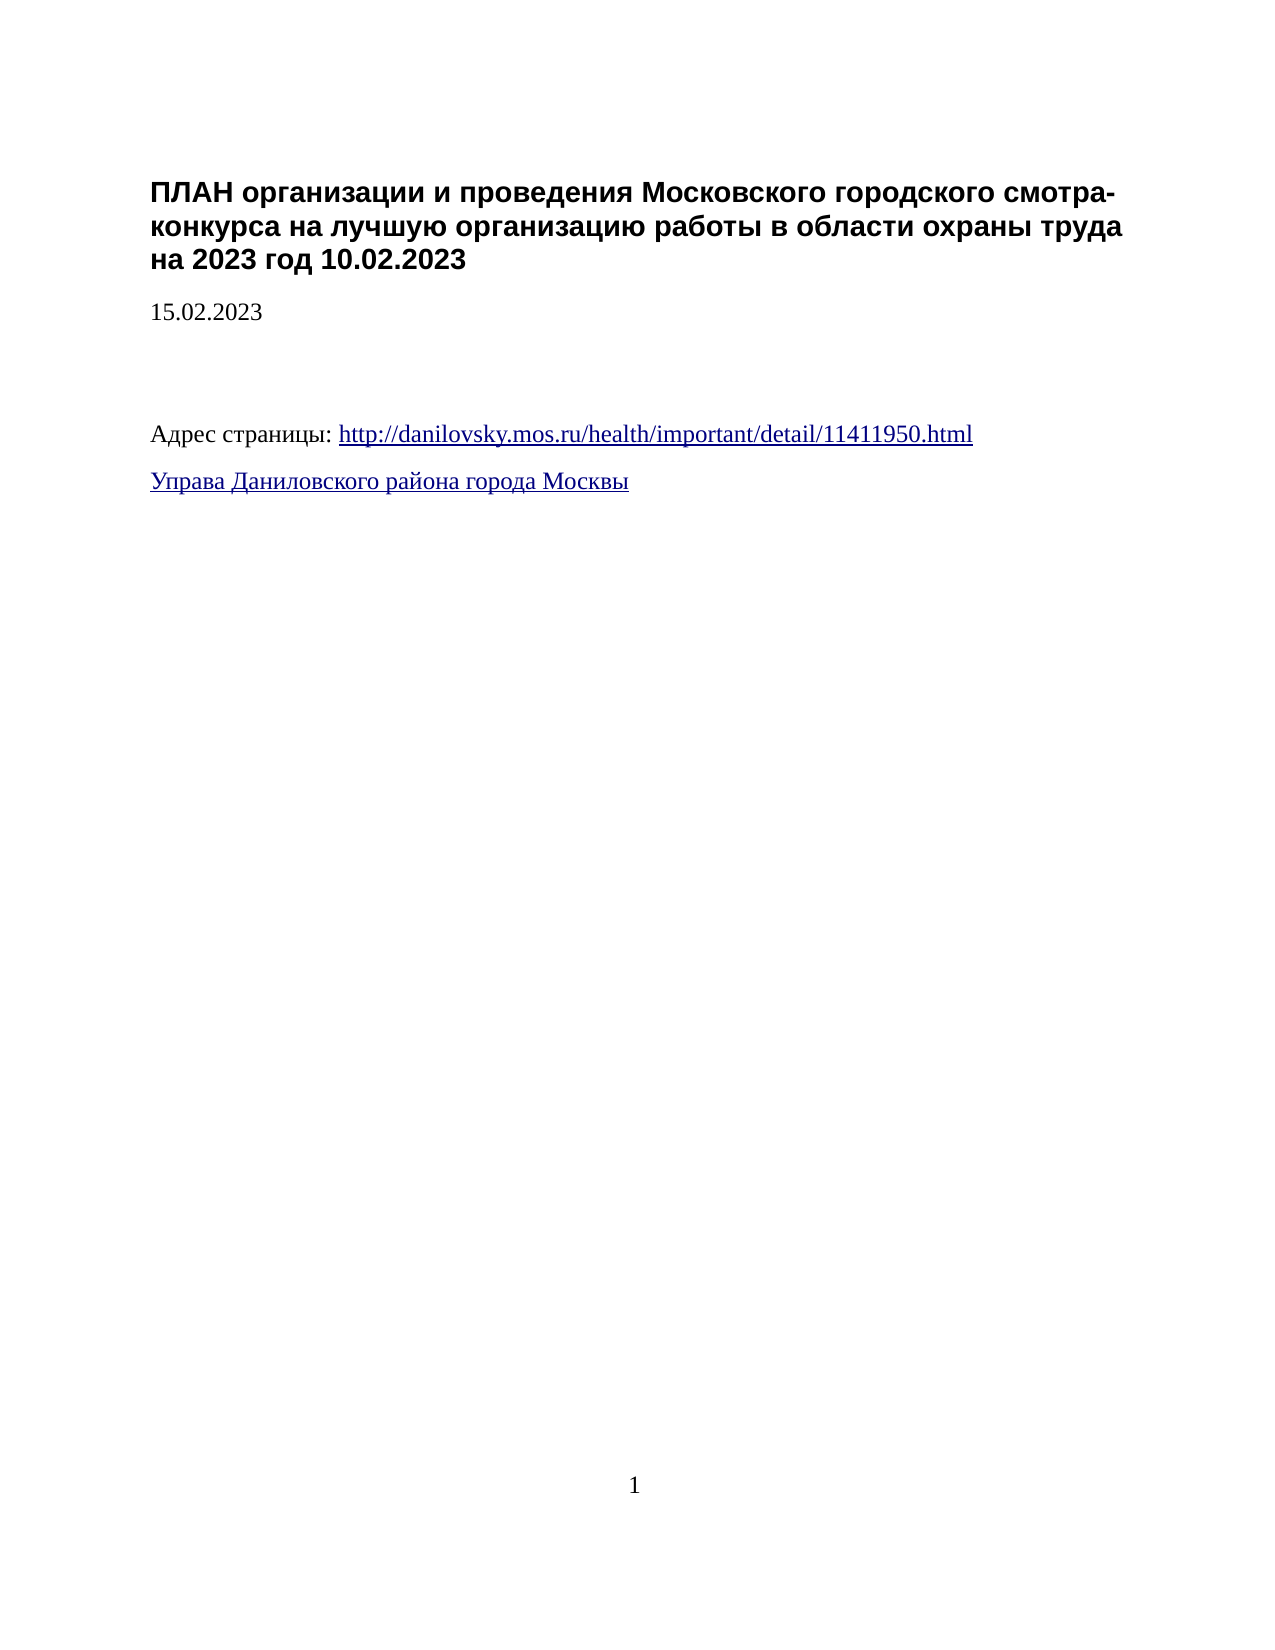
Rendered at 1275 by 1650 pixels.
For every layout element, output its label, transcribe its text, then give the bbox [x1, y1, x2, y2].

text 15.02.2023 [150, 297, 1125, 326]
text Управа Даниловского района города Москвы [150, 466, 1125, 494]
text Адрес страницы: http://danilovsky.mos.ru/health/important/detail/11411950.html [150, 419, 1125, 448]
subtitle ПЛАН организации и проведения Московского городского смотра-конкурса на лучшую организацию работы в области охраны труда на 2023 год 10.02.2023 [150, 175, 1125, 276]
